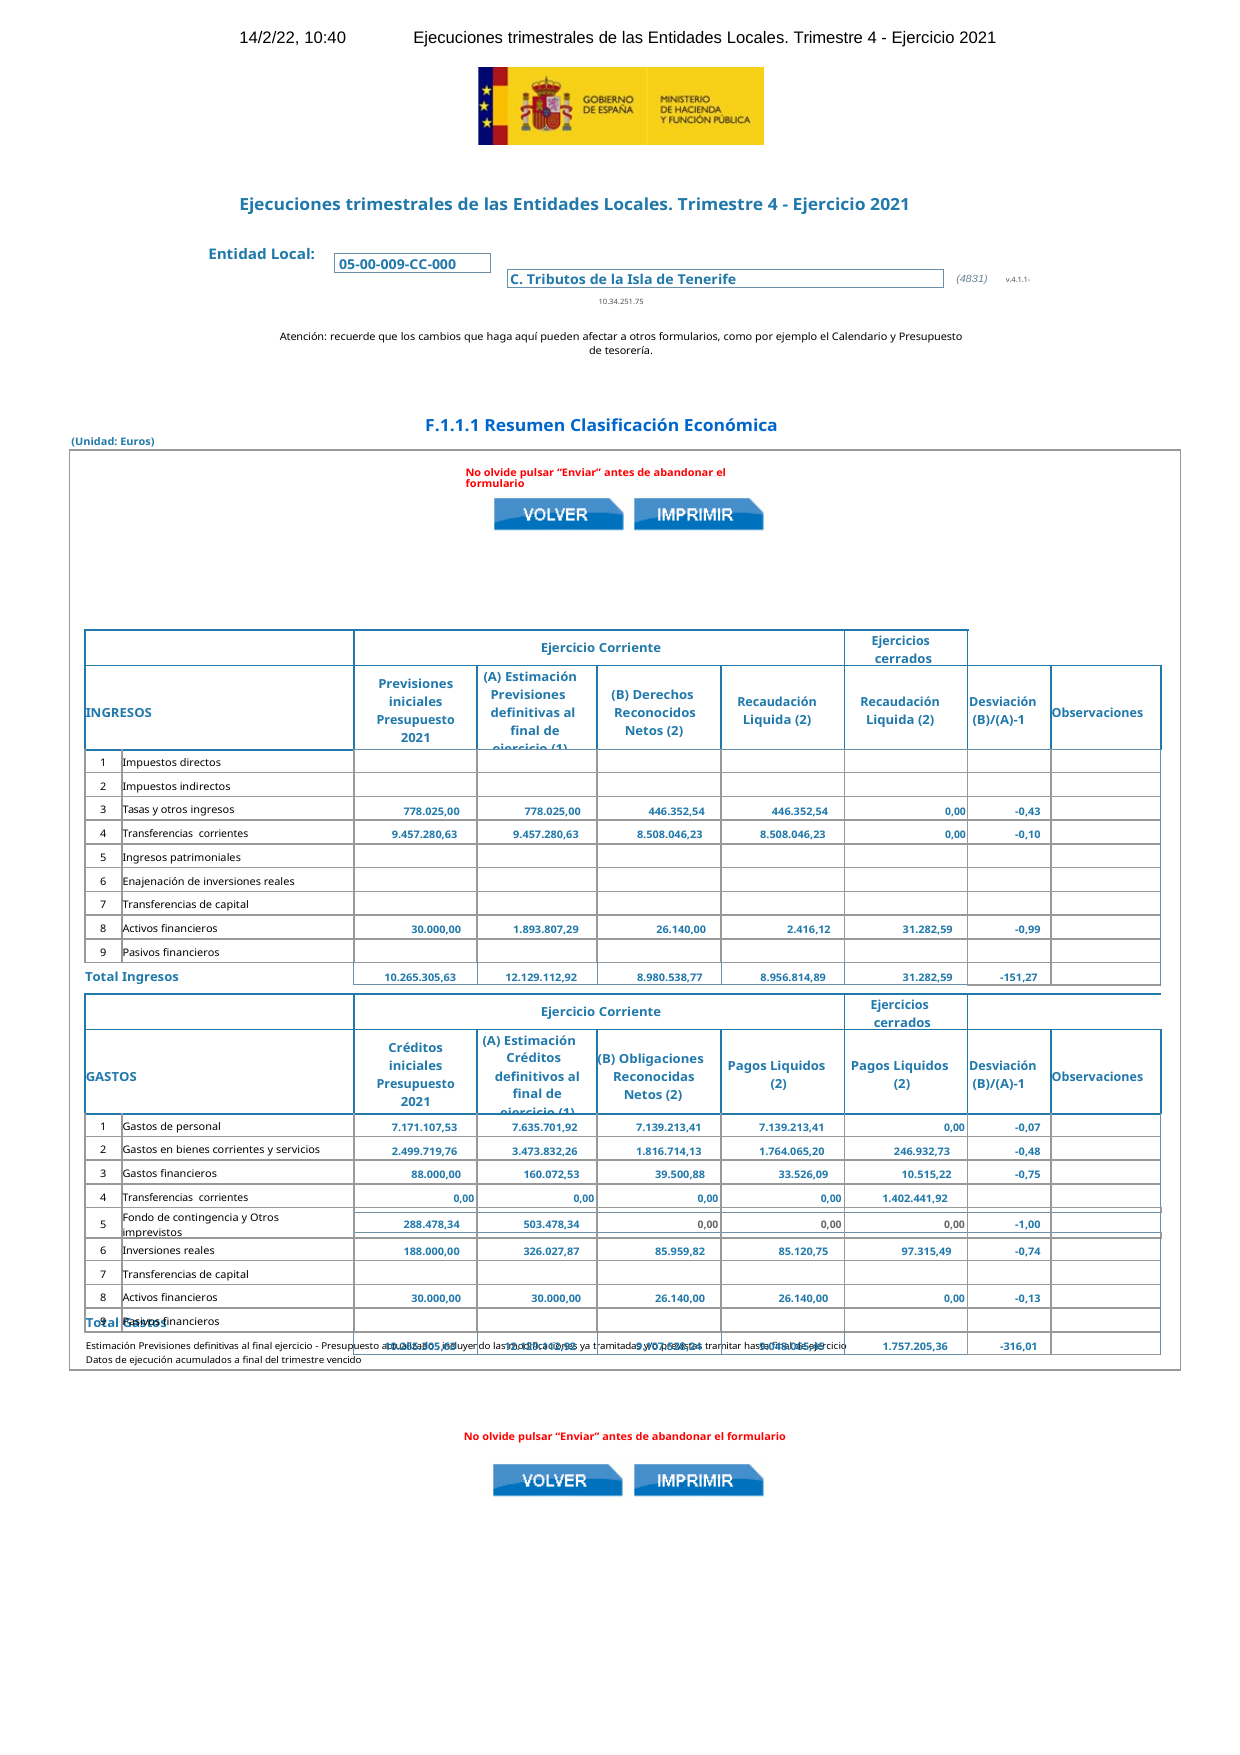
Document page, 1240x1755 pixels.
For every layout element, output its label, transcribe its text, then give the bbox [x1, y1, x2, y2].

table_cell Pasivos financieros [123, 940, 353, 962]
table_cell Gastos financieros [123, 1161, 353, 1183]
table_cell [355, 892, 476, 914]
table_cell [845, 868, 967, 891]
table_cell [722, 750, 844, 772]
table_cell [478, 940, 596, 962]
table_cell 39.500,88 [598, 1161, 720, 1183]
table_cell [722, 892, 844, 914]
text (4831) v.4.1.1- [944, 272, 1196, 284]
table_cell Transferencias corrientes [123, 1185, 353, 1207]
table_cell [968, 845, 1050, 867]
table_cell [1052, 1261, 1160, 1283]
table_cell Pasivos financieros [123, 1309, 353, 1331]
table_cell 9.048.065,45 [722, 1333, 844, 1354]
table_cell Transferencias de capital [123, 892, 353, 914]
table_cell [478, 868, 596, 891]
table_cell -0,74 [968, 1239, 1050, 1260]
table_cell Ejercicio Corriente [355, 995, 844, 1029]
table_cell Desviación (B)/(A)-1 [968, 666, 1050, 749]
table_cell 160.072,53 [478, 1161, 596, 1183]
table_cell [722, 868, 844, 891]
table_cell [598, 868, 720, 891]
table_cell [85, 1333, 353, 1354]
table_cell [845, 1309, 967, 1331]
table_cell [1052, 821, 1160, 843]
table_cell [722, 940, 844, 962]
table_cell 4 [86, 1185, 121, 1207]
table_cell 1 [86, 1115, 121, 1136]
table_cell 446.352,54 [598, 797, 720, 819]
table_cell [1056, 1233, 1160, 1237]
table_cell 1.757.205,36 [845, 1333, 967, 1354]
table_cell (A) Estimación Previsiones definitivas al final de ejercicio (1) [478, 666, 596, 749]
table_cell 7.139.213,41 [722, 1115, 844, 1136]
text Atención: recuerde que los cambios que haga aquí pueden afectar a otros formularios, como por ejemplo el Calendario y Presupuesto de tesorería. [274, 329, 968, 357]
table_cell [598, 1233, 720, 1237]
table_cell [355, 845, 476, 867]
table_cell Gastos de personal [123, 1115, 353, 1136]
table_cell Ingresos patrimoniales [123, 845, 353, 867]
table_cell [478, 892, 596, 914]
table_cell 778.025,00 [355, 797, 476, 819]
table_cell [968, 940, 1050, 962]
table_cell 26.140,00 [598, 1285, 720, 1307]
table_cell [1052, 963, 1160, 984]
table_cell 503.478,34 [478, 1213, 596, 1232]
table_cell [968, 868, 1050, 891]
table_cell [968, 892, 1050, 914]
table_cell 88.000,00 [355, 1161, 476, 1183]
text No olvide pulsar “Enviar” antes de abandonar el formulario [274, 1429, 976, 1444]
table_cell [355, 1208, 476, 1212]
table_cell -0,10 [968, 821, 1050, 843]
table_cell [478, 1261, 596, 1283]
table_cell [478, 1309, 596, 1331]
table_cell 9 [86, 940, 121, 962]
table_cell [1052, 1309, 1160, 1331]
table_cell 7 [86, 892, 121, 914]
table_cell [355, 940, 476, 962]
table_cell [478, 1233, 596, 1237]
table_cell [968, 995, 1161, 1029]
table_cell [1052, 940, 1160, 962]
table_cell 12.129.112,92 [478, 1333, 597, 1354]
table_cell [968, 1185, 1050, 1207]
table_cell [968, 1261, 1050, 1283]
table_cell 10.515,22 [845, 1161, 967, 1183]
table_cell [1056, 1208, 1160, 1212]
table_cell [598, 750, 720, 772]
table_cell [968, 1309, 1050, 1331]
table_cell 97.315,49 [845, 1239, 967, 1260]
table_cell 30.000,00 [355, 1285, 476, 1307]
text C. Tributos de la Isla de Tenerife [510, 270, 943, 287]
table_cell 33.526,09 [722, 1161, 844, 1183]
table_cell Observaciones [1052, 1030, 1160, 1113]
table_cell [722, 1208, 844, 1212]
table_cell 5 [86, 1208, 121, 1237]
table_cell Créditos iniciales Presupuesto 2021 [355, 1030, 476, 1113]
table_cell [845, 845, 967, 867]
table_cell Observaciones [1052, 666, 1160, 749]
table_header [968, 629, 1161, 665]
table_cell 8.956.814,89 [722, 963, 844, 984]
table_cell [1052, 868, 1160, 891]
table_cell GASTOS [86, 1030, 353, 1113]
table_cell [355, 750, 476, 772]
table_cell [968, 773, 1050, 796]
table_header Ejercicio Corriente [355, 631, 844, 665]
table_cell 8.980.538,77 [598, 963, 721, 984]
table_cell [598, 1261, 720, 1283]
table_cell Gastos en bienes corrientes y servicios [123, 1137, 353, 1159]
table_cell -0,13 [968, 1285, 1050, 1307]
table_cell [598, 1309, 720, 1331]
table_cell [968, 986, 1161, 993]
table_cell -0,75 [968, 1161, 1050, 1183]
table_cell [1052, 892, 1160, 914]
table_cell 0,00 [598, 1185, 720, 1207]
table_cell 3 [86, 797, 121, 819]
table_cell -1,00 [968, 1213, 1050, 1232]
table_cell 31.282,59 [845, 963, 967, 984]
table_cell 446.352,54 [722, 797, 844, 819]
table_cell Impuestos indirectos [123, 773, 353, 796]
table_cell [355, 868, 476, 891]
subtitle F.1.1.1 Resumen Clasificación Económica [425, 414, 1196, 437]
table_cell [85, 984, 968, 993]
table_cell 2 [86, 773, 121, 796]
table_cell Impuestos directos [123, 751, 353, 772]
table_cell 0,00 [845, 1115, 967, 1136]
table_cell [1052, 1115, 1160, 1136]
table_cell 246.932,73 [845, 1137, 967, 1159]
table_cell [598, 940, 720, 962]
table_cell 1 [86, 751, 121, 772]
table_cell 7.635.701,92 [478, 1115, 596, 1136]
table_cell 26.140,00 [598, 916, 720, 938]
table_cell Fondo de contingencia y Otros imprevistos [123, 1208, 353, 1237]
table_cell [1052, 1185, 1160, 1207]
table_cell -0,99 [968, 916, 1050, 938]
table_cell Pagos Liquidos (2) [845, 1030, 967, 1113]
table_cell 5 [86, 845, 121, 867]
table_cell [1052, 1285, 1160, 1307]
table_cell 30.000,00 [355, 916, 476, 938]
table_cell 30.000,00 [478, 1285, 596, 1307]
table_cell 31.282,59 [845, 916, 967, 938]
table_cell [845, 773, 967, 796]
table_cell 0,00 [845, 821, 967, 843]
table_cell (B) Derechos Reconocidos Netos (2) [598, 666, 720, 749]
table_cell [845, 940, 967, 962]
table_cell 2 [86, 1137, 121, 1159]
table_cell 2.416,12 [722, 916, 844, 938]
table_cell [478, 750, 596, 772]
table_cell INGRESOS [86, 666, 353, 749]
table_cell [478, 1208, 596, 1212]
table_cell -316,01 [968, 1333, 1050, 1354]
table_cell [1052, 916, 1160, 938]
table_cell [1052, 750, 1160, 772]
table_cell [598, 1208, 720, 1212]
table_cell 9.457.280,63 [355, 821, 476, 843]
table_cell 188.000,00 [355, 1239, 476, 1260]
table_cell [722, 1261, 844, 1283]
table_cell [1052, 797, 1160, 819]
table_cell [1052, 1213, 1160, 1232]
table_cell -0,43 [968, 797, 1050, 819]
table_cell [598, 773, 720, 796]
text 05-00-009-CC-000 [339, 254, 490, 272]
table_cell 0,00 [722, 1185, 844, 1207]
table_cell 2.499.719,76 [355, 1137, 476, 1159]
table_cell [86, 995, 353, 1029]
table_cell 326.027,87 [478, 1239, 596, 1260]
text Entidad Local: [208, 244, 328, 264]
table_cell -0,48 [968, 1137, 1050, 1159]
table_cell Activos financieros [123, 1285, 353, 1307]
text 14/2/22, 10:40 Ejecuciones trimestrales de las Entidades Locales. Trimestre 4 - Ejercicio 2021 [239, 28, 1196, 47]
table_cell 6 [86, 868, 121, 891]
table_cell Inversiones reales [123, 1239, 353, 1260]
table_cell [845, 1233, 967, 1237]
table_cell 0,00 [845, 797, 967, 819]
text (Unidad: Euros) [71, 435, 168, 449]
table_cell 288.478,34 [355, 1213, 476, 1232]
table_cell -151,27 [968, 963, 1050, 984]
table_cell 1.893.807,29 [478, 916, 596, 938]
table_cell Ejercicios cerrados [845, 995, 967, 1029]
table_cell 0,00 [355, 1185, 476, 1207]
table_cell [845, 750, 967, 772]
table_cell Pagos Liquidos (2) [722, 1030, 844, 1113]
table_cell 10.265.305,63 [354, 963, 477, 984]
table_cell [722, 1233, 844, 1237]
table_cell 778.025,00 [478, 797, 596, 819]
table_cell (B) Obligaciones Reconocidas Netos (2) [598, 1030, 720, 1113]
table_cell 1.402.441,92 [845, 1185, 967, 1207]
table_cell 12.129.112,92 [478, 963, 597, 984]
table_cell [722, 773, 844, 796]
table_header [86, 631, 353, 665]
table_cell [1052, 1137, 1160, 1159]
table_cell (A) Estimación Créditos definitivos al final de ejercicio (1) [478, 1030, 596, 1113]
table_cell Previsiones iniciales Presupuesto 2021 [355, 666, 476, 749]
table_cell [1052, 1239, 1160, 1260]
table_cell 4 [86, 821, 121, 843]
table_cell 8 [86, 916, 121, 938]
table_cell 0,00 [478, 1185, 596, 1207]
table_cell 9.457.280,63 [478, 821, 596, 843]
table_cell Recaudación Liquida (2) [845, 666, 967, 749]
table_cell [478, 845, 596, 867]
table_cell 85.959,82 [598, 1239, 720, 1260]
table_cell 9 [86, 1309, 121, 1331]
table_cell 10.265.305,63 [354, 1333, 477, 1354]
subtitle Ejecuciones trimestrales de las Entidades Locales. Trimestre 4 - Ejercicio 2021 [239, 193, 1196, 216]
table_cell 0,00 [845, 1285, 967, 1307]
table_cell Tasas y otros ingresos [123, 797, 353, 819]
table_cell [968, 750, 1050, 772]
table_cell 7 [86, 1261, 121, 1283]
table_cell [722, 845, 844, 867]
table_cell -0,07 [968, 1115, 1050, 1136]
table_cell 3 [86, 1161, 121, 1183]
table_cell [598, 892, 720, 914]
table_cell Total Ingresos [85, 963, 353, 984]
table_cell [845, 1208, 967, 1212]
table_cell [598, 845, 720, 867]
table_cell 1.816.714,13 [598, 1137, 720, 1159]
table_cell 0,00 [845, 1213, 967, 1232]
table_cell Activos financieros [123, 916, 353, 938]
table_cell [355, 1261, 476, 1283]
table_cell Desviación (B)/(A)-1 [968, 1030, 1050, 1113]
table_cell 1.764.065,20 [722, 1137, 844, 1159]
text 10.34.251.75 [274, 297, 968, 307]
table_cell [845, 1261, 967, 1283]
table_cell 9.107.528,24 [598, 1333, 721, 1354]
table_cell 3.473.832,26 [478, 1137, 596, 1159]
table_cell 26.140,00 [722, 1285, 844, 1307]
table_cell [1052, 845, 1160, 867]
table_cell 0,00 [722, 1213, 844, 1232]
table_cell [845, 892, 967, 914]
table_cell 85.120,75 [722, 1239, 844, 1260]
table_cell [1052, 773, 1160, 796]
table_header Ejercicios cerrados [845, 631, 967, 665]
table_cell Enajenación de inversiones reales [123, 868, 353, 891]
table_cell 7.139.213,41 [598, 1115, 720, 1136]
table_cell 8.508.046,23 [722, 821, 844, 843]
table_cell [355, 1309, 476, 1331]
table_cell [478, 773, 596, 796]
table_cell Transferencias de capital [123, 1261, 353, 1283]
table_cell Transferencias corrientes [123, 821, 353, 843]
table_cell 6 [86, 1239, 121, 1260]
table_cell [1052, 1161, 1160, 1183]
table_cell Recaudación Liquida (2) [722, 666, 844, 749]
table_cell 8 [86, 1285, 121, 1307]
table_cell [355, 1233, 476, 1237]
table_cell [1052, 1333, 1160, 1354]
table_cell 0,00 [598, 1213, 720, 1232]
table_cell [722, 1309, 844, 1331]
table_cell 7.171.107,53 [355, 1115, 476, 1136]
table_cell [355, 773, 476, 796]
table_cell 8.508.046,23 [598, 821, 720, 843]
